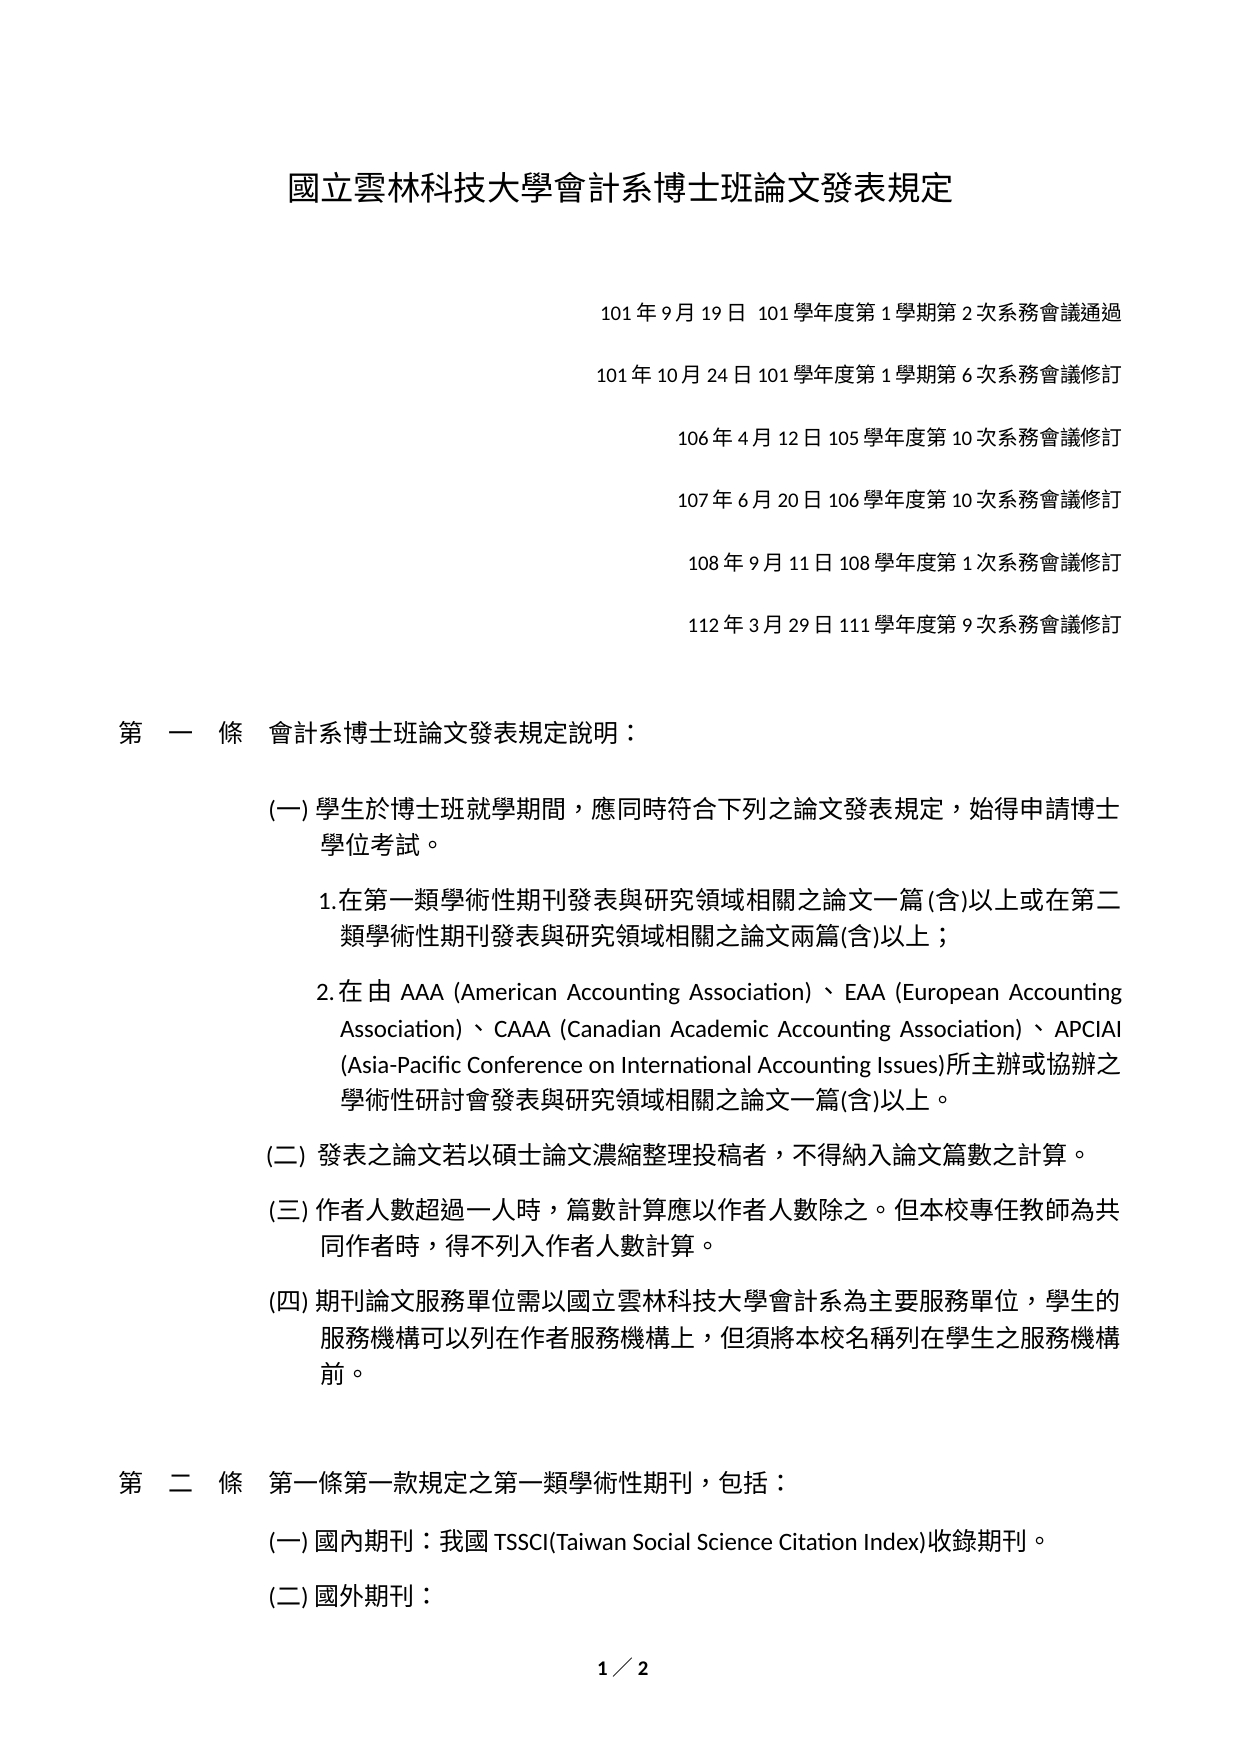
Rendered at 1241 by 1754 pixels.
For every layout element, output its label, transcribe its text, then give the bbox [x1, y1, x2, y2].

text 106年4月12日105學年度第10次系務會議修訂 [118, 394, 1122, 457]
text (一) 國內期刊：我國TSSCI(Taiwan Social Science Citation Index)收錄期刊。 [268, 1521, 1122, 1557]
text 第 二 條 第一條第一款規定之第一類學術性期刊，包括： [118, 1440, 1122, 1502]
text (二) 國外期刊： [268, 1576, 1122, 1612]
text 2.在由AAA (American Accounting Association)、EAA (European Accounting Association)、CAAA (Canadian Academic Accounting Association)、APCIAI (Asia-Pacific Conference on International Accounting Issues)所主辦或協辦之學術性研討會發表與研究領域相關之論文一篇(含)以上。 [287, 972, 1122, 1117]
text 108年9月11日108學年度第1次系務會議修訂 [118, 519, 1122, 582]
text 112年3月29日111學年度第9次系務會議修訂 [118, 582, 1122, 644]
text (二) 發表之論文若以碩士論文濃縮整理投稿者，不得納入論文篇數之計算。 [118, 1136, 1122, 1172]
text 101年9月19日 101學年度第1學期第2次系務會議通過 [118, 269, 1122, 332]
text 107年6月20日106學年度第10次系務會議修訂 [118, 457, 1122, 519]
text 第 一 條 會計系博士班論文發表規定說明： [118, 690, 1122, 752]
text 101年10月24日101學年度第1學期第6次系務會議修訂 [118, 332, 1122, 394]
text (四) 期刊論文服務單位需以國立雲林科技大學會計系為主要服務單位，學生的服務機構可以列在作者服務機構上，但須將本校名稱列在學生之服務機構前。 [268, 1282, 1122, 1391]
subtitle 國立雲林科技大學會計系博士班論文發表規定 [118, 144, 1122, 207]
text (三) 作者人數超過一人時，篇數計算應以作者人數除之。但本校專任教師為共同作者時，得不列入作者人數計算。 [268, 1191, 1122, 1263]
text 1.在第一類學術性期刊發表與研究領域相關之論文一篇(含)以上或在第二類學術性期刊發表與研究領域相關之論文兩篇(含)以上； [287, 881, 1122, 953]
text (一) 學生於博士班就學期間，應同時符合下列之論文發表規定，始得申請博士學位考試。 [268, 789, 1122, 862]
